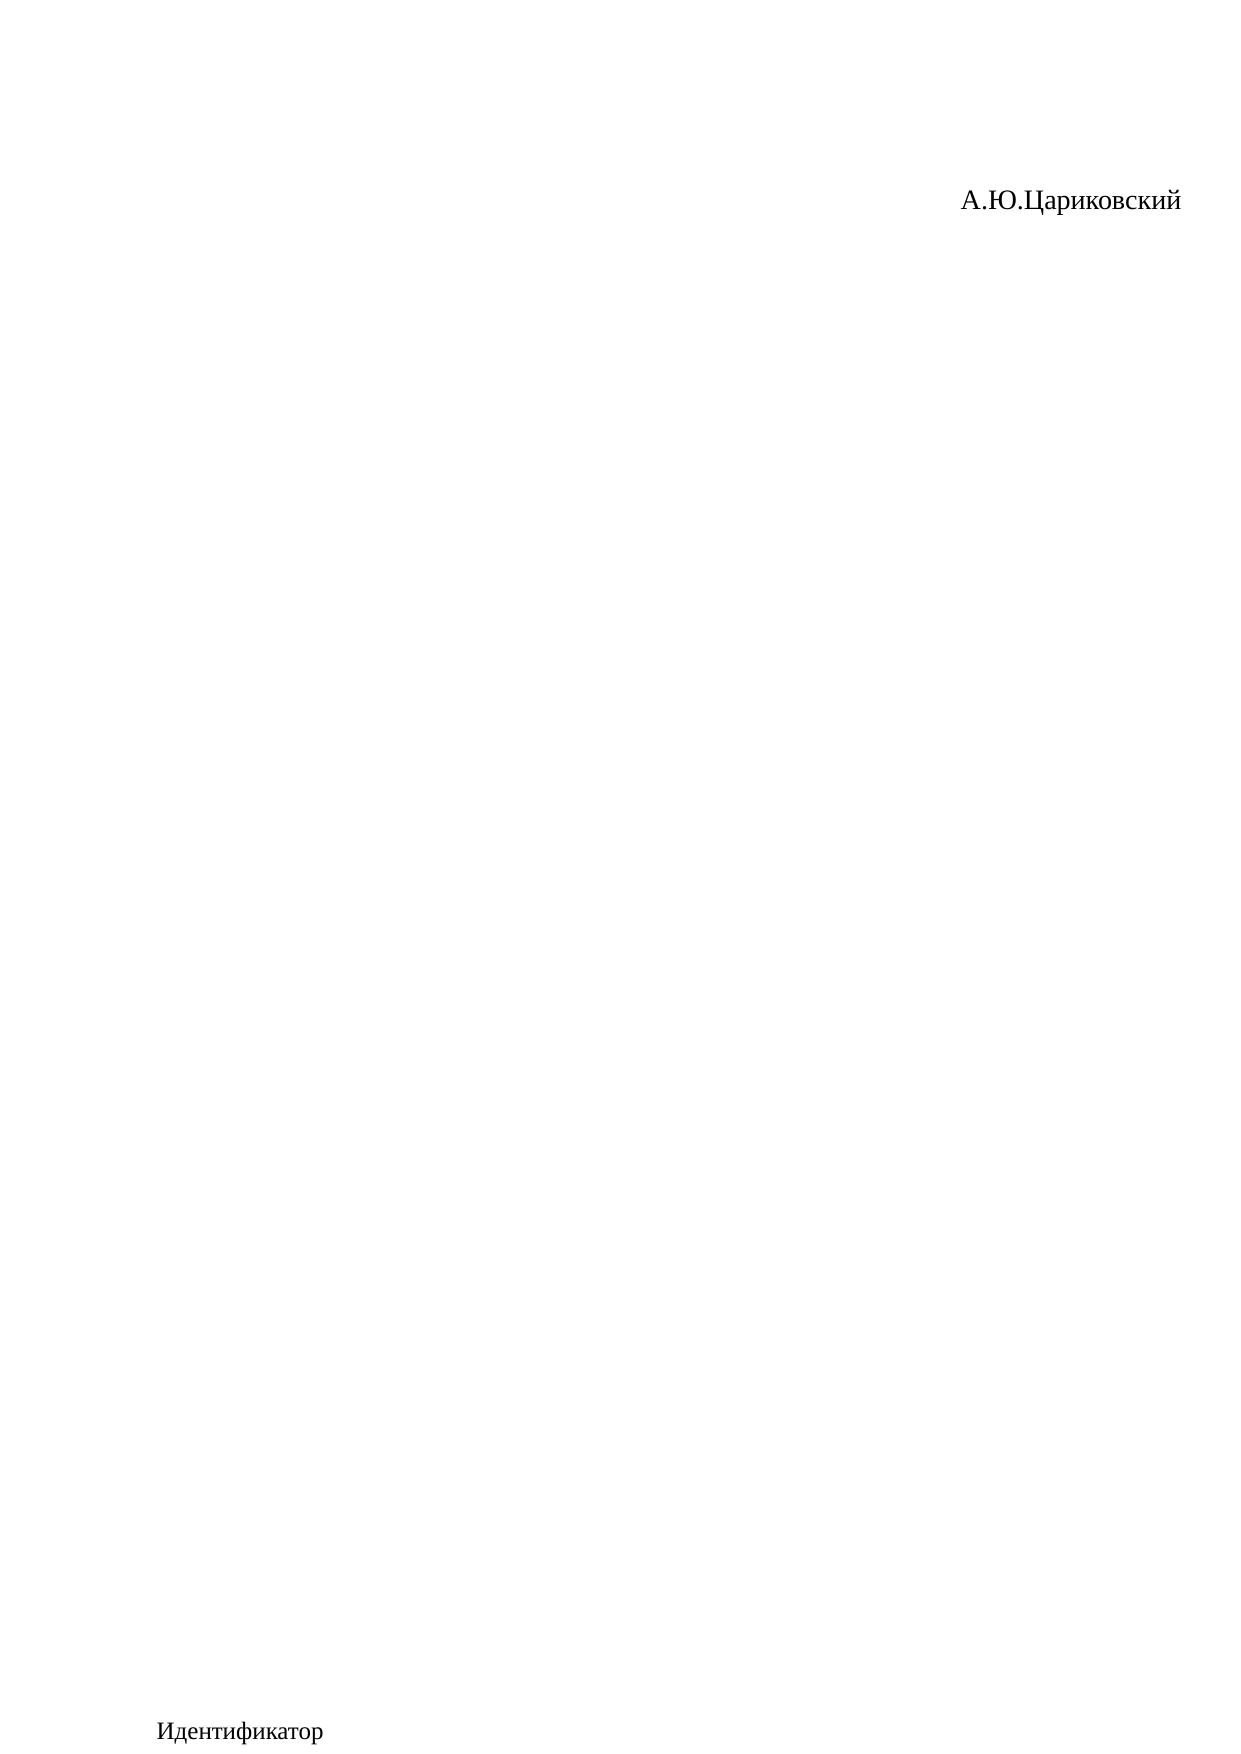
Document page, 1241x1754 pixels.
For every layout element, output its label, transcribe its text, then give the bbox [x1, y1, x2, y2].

text А.Ю.Цариковский [118, 183, 1181, 215]
